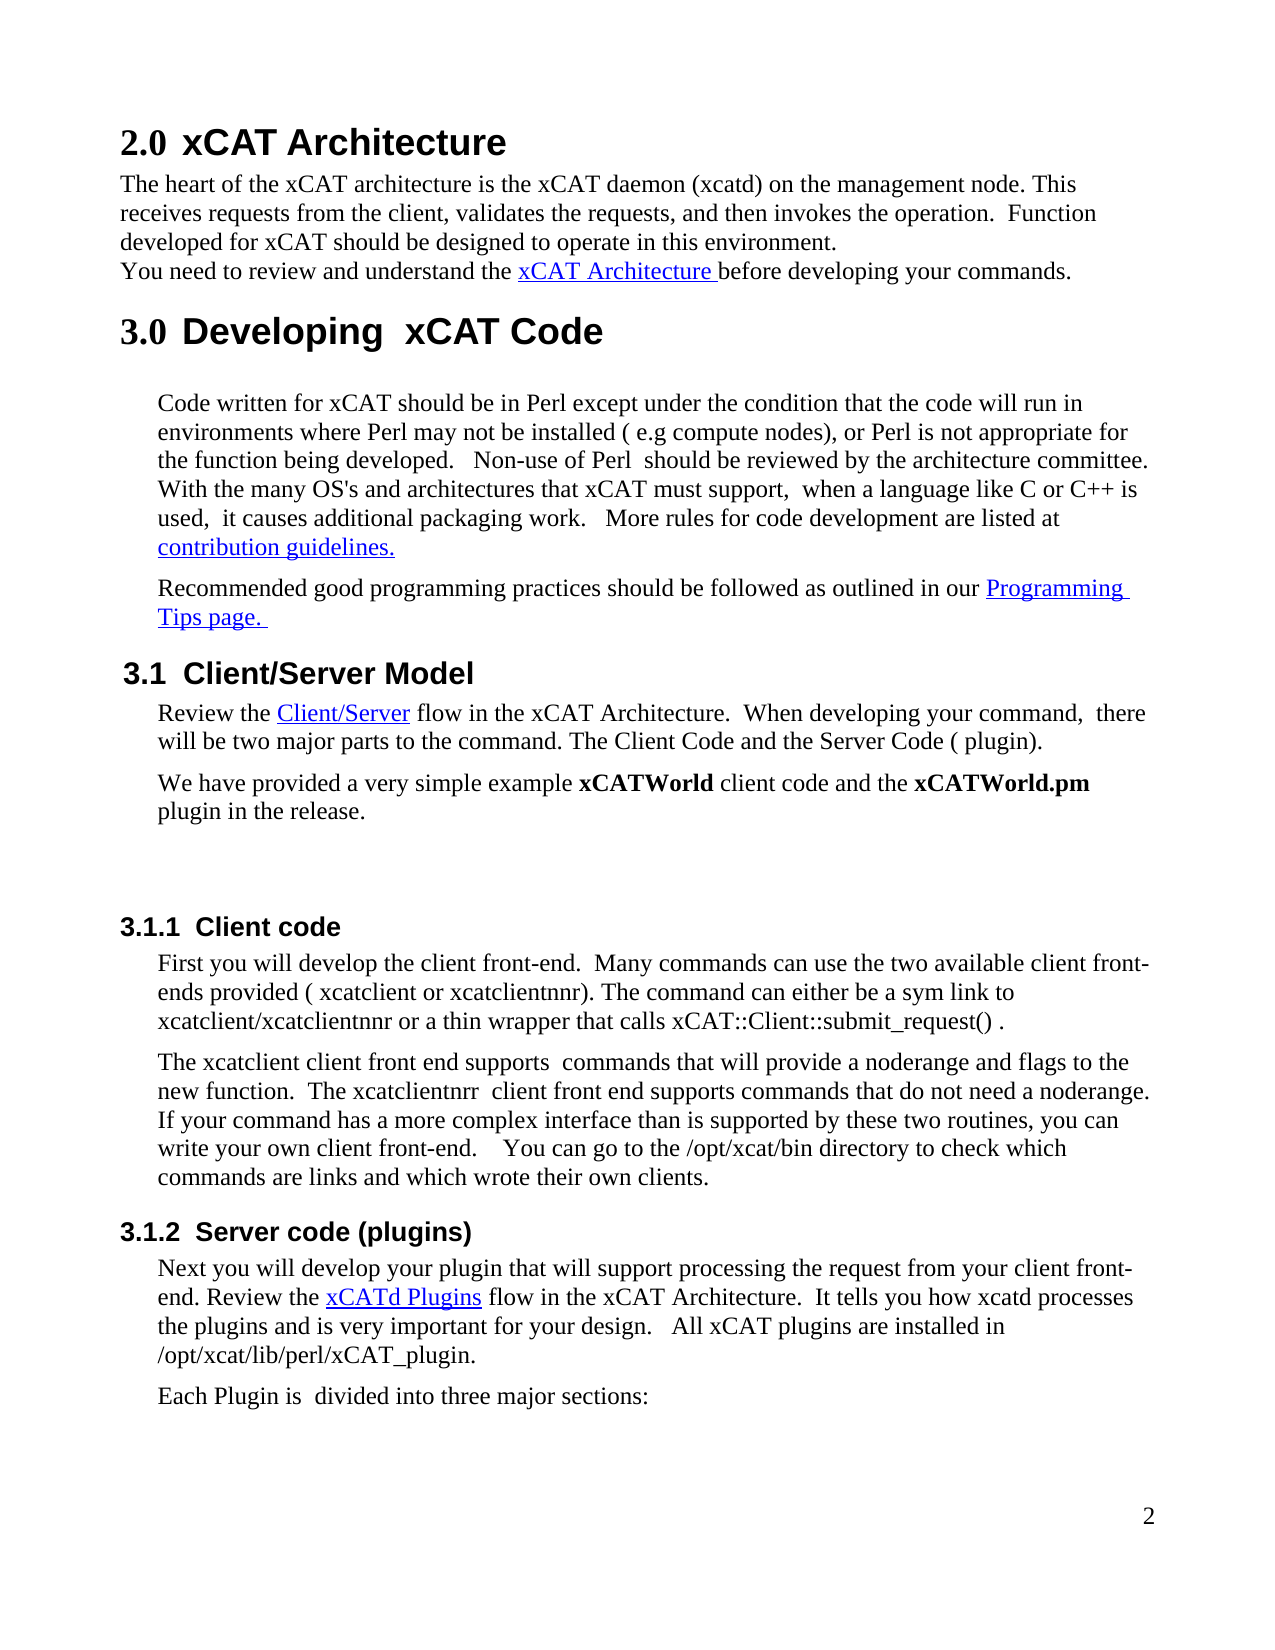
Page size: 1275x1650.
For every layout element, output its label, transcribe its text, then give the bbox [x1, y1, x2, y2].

list Recommended good programming practices should be followed as outlined in our Programming Tips page. [120, 573, 1155, 630]
text Each Plugin is divided into three major sections: [157, 1381, 1155, 1410]
text Code written for xCAT should be in Perl except under the condition that the code will run in environments where Perl may not be installed ( e.g compute nodes), or Perl is not appropriate for the function being developed. Non-use of Perl should be reviewed by the architecture committee. With the many OS's and architectures that xCAT must support, when a language like C or C++ is used, it causes additional packaging work. More rules for code development are listed at contribution guidelines. [157, 388, 1155, 560]
text Next you will develop your plugin that will support processing the request from your client front-end. Review the xCATd Plugins flow in the xCAT Architecture. It tells you how xcatd processes the plugins and is very important for your design. All xCAT plugins are installed in /opt/xcat/lib/perl/xCAT_plugin. [157, 1253, 1155, 1368]
text First you will develop the client front-end. Many commands can use the two available client front-ends provided ( xcatclient or xcatclientnnr). The command can either be a sym link to xcatclient/xcatclientnnr or a thin wrapper that calls xCAT::Client::submit_request() . [157, 948, 1155, 1035]
subtitle Developing xCAT Code [120, 309, 1155, 353]
subtitle Server code (plugins) [120, 1216, 1155, 1247]
subtitle Client/Server Model [123, 655, 1155, 691]
subtitle xCAT Architecture [120, 120, 1155, 163]
text The xcatclient client front end supports commands that will provide a noderange and flags to the new function. The xcatclientnrr client front end supports commands that do not need a noderange. If your command has a more complex interface than is supported by these two routines, you can write your own client front-end. You can go to the /opt/xcat/bin directory to check which commands are links and which wrote their own clients. [157, 1047, 1155, 1191]
text You need to review and understand the xCAT Architecture before developing your commands. [120, 256, 1155, 284]
text The heart of the xCAT architecture is the xCAT daemon (xcatd) on the management node. This receives requests from the client, validates the requests, and then invokes the operation. Function developed for xCAT should be designed to operate in this environment. [120, 169, 1155, 256]
text Review the Client/Server flow in the xCAT Architecture. When developing your command, there will be two major parts to the command. The Client Code and the Server Code ( plugin). [157, 698, 1155, 755]
text We have provided a very simple example xCATWorld client code and the xCATWorld.pm plugin in the release. [157, 768, 1155, 825]
subtitle Client code [120, 911, 1155, 942]
